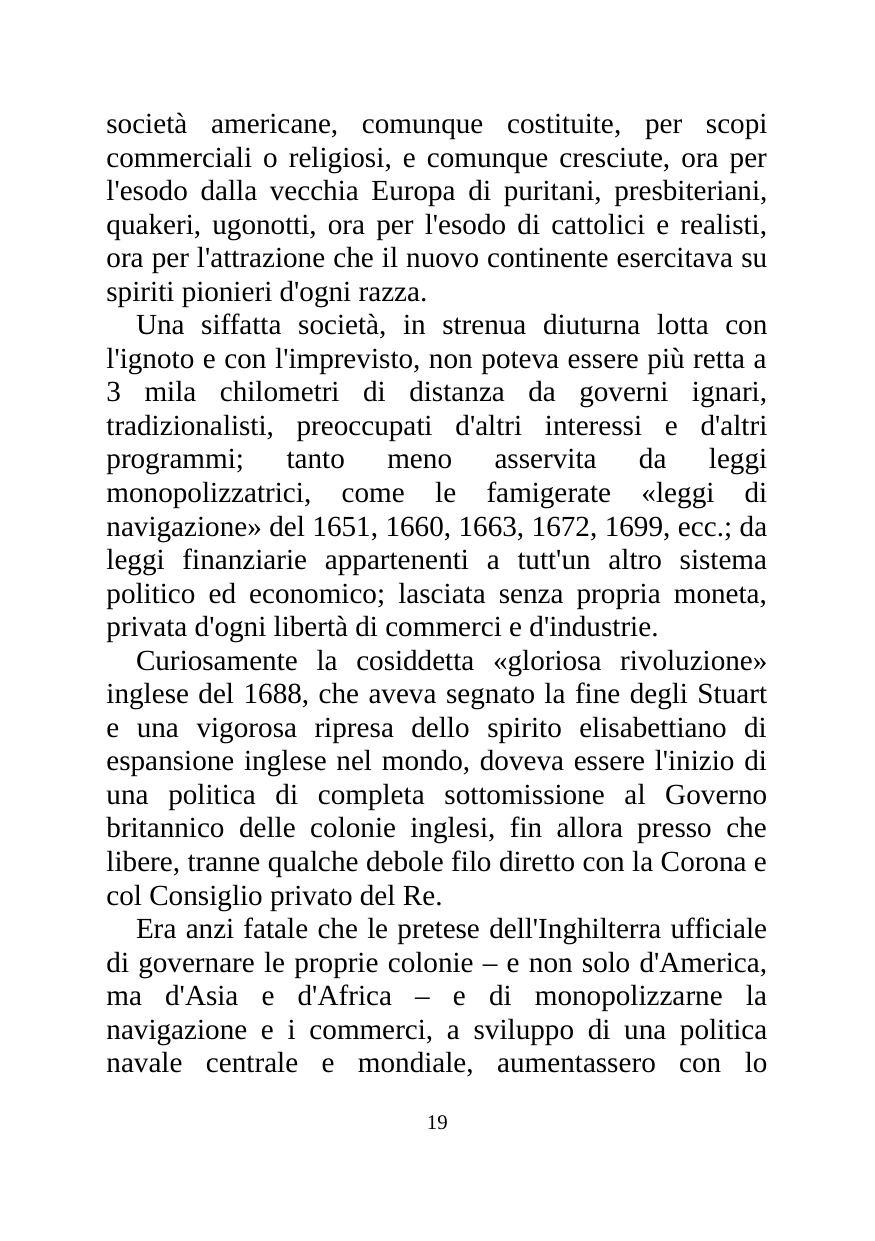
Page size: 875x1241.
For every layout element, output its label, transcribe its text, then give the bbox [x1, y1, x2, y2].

text società americane, comunque costituite, per scopi commerciali o religiosi, e comunque cresciute, ora per l'esodo dalla vecchia Europa di puritani, presbiteriani, quakeri, ugonotti, ora per l'esodo di cattolici e realisti, ora per l'attrazione che il nuovo continente esercitava su spiriti pionieri d'ogni razza. [106, 106, 768, 307]
text Una siffatta società, in strenua diuturna lotta con l'ignoto e con l'imprevisto, non poteva essere più retta a 3 mila chilometri di distanza da governi ignari, tradizionalisti, preoccupati d'altri interessi e d'altri programmi; tanto meno asservita da leggi monopolizzatrici, come le famigerate «leggi di navigazione» del 1651, 1660, 1663, 1672, 1699, ecc.; da leggi finanziarie appartenenti a tutt'un altro sistema politico ed economico; lasciata senza propria moneta, privata d'ogni libertà di commerci e d'industrie. [106, 307, 768, 643]
text Era anzi fatale che le pretese dell'Inghilterra ufficiale di governare le proprie colonie – e non solo d'America, ma d'Asia e d'Africa – e di monopolizzarne la navigazione e i commerci, a sviluppo di una politica navale centrale e mondiale, aumentassero con lo [106, 911, 768, 1079]
text Curiosamente la cosiddetta «gloriosa rivoluzione» inglese del 1688, che aveva segnato la fine degli Stuart e una vigorosa ripresa dello spirito elisabettiano di espansione inglese nel mondo, doveva essere l'inizio di una politica di completa sottomissione al Governo britannico delle colonie inglesi, fin allora presso che libere, tranne qualche debole filo diretto con la Corona e col Consiglio privato del Re. [106, 643, 768, 911]
